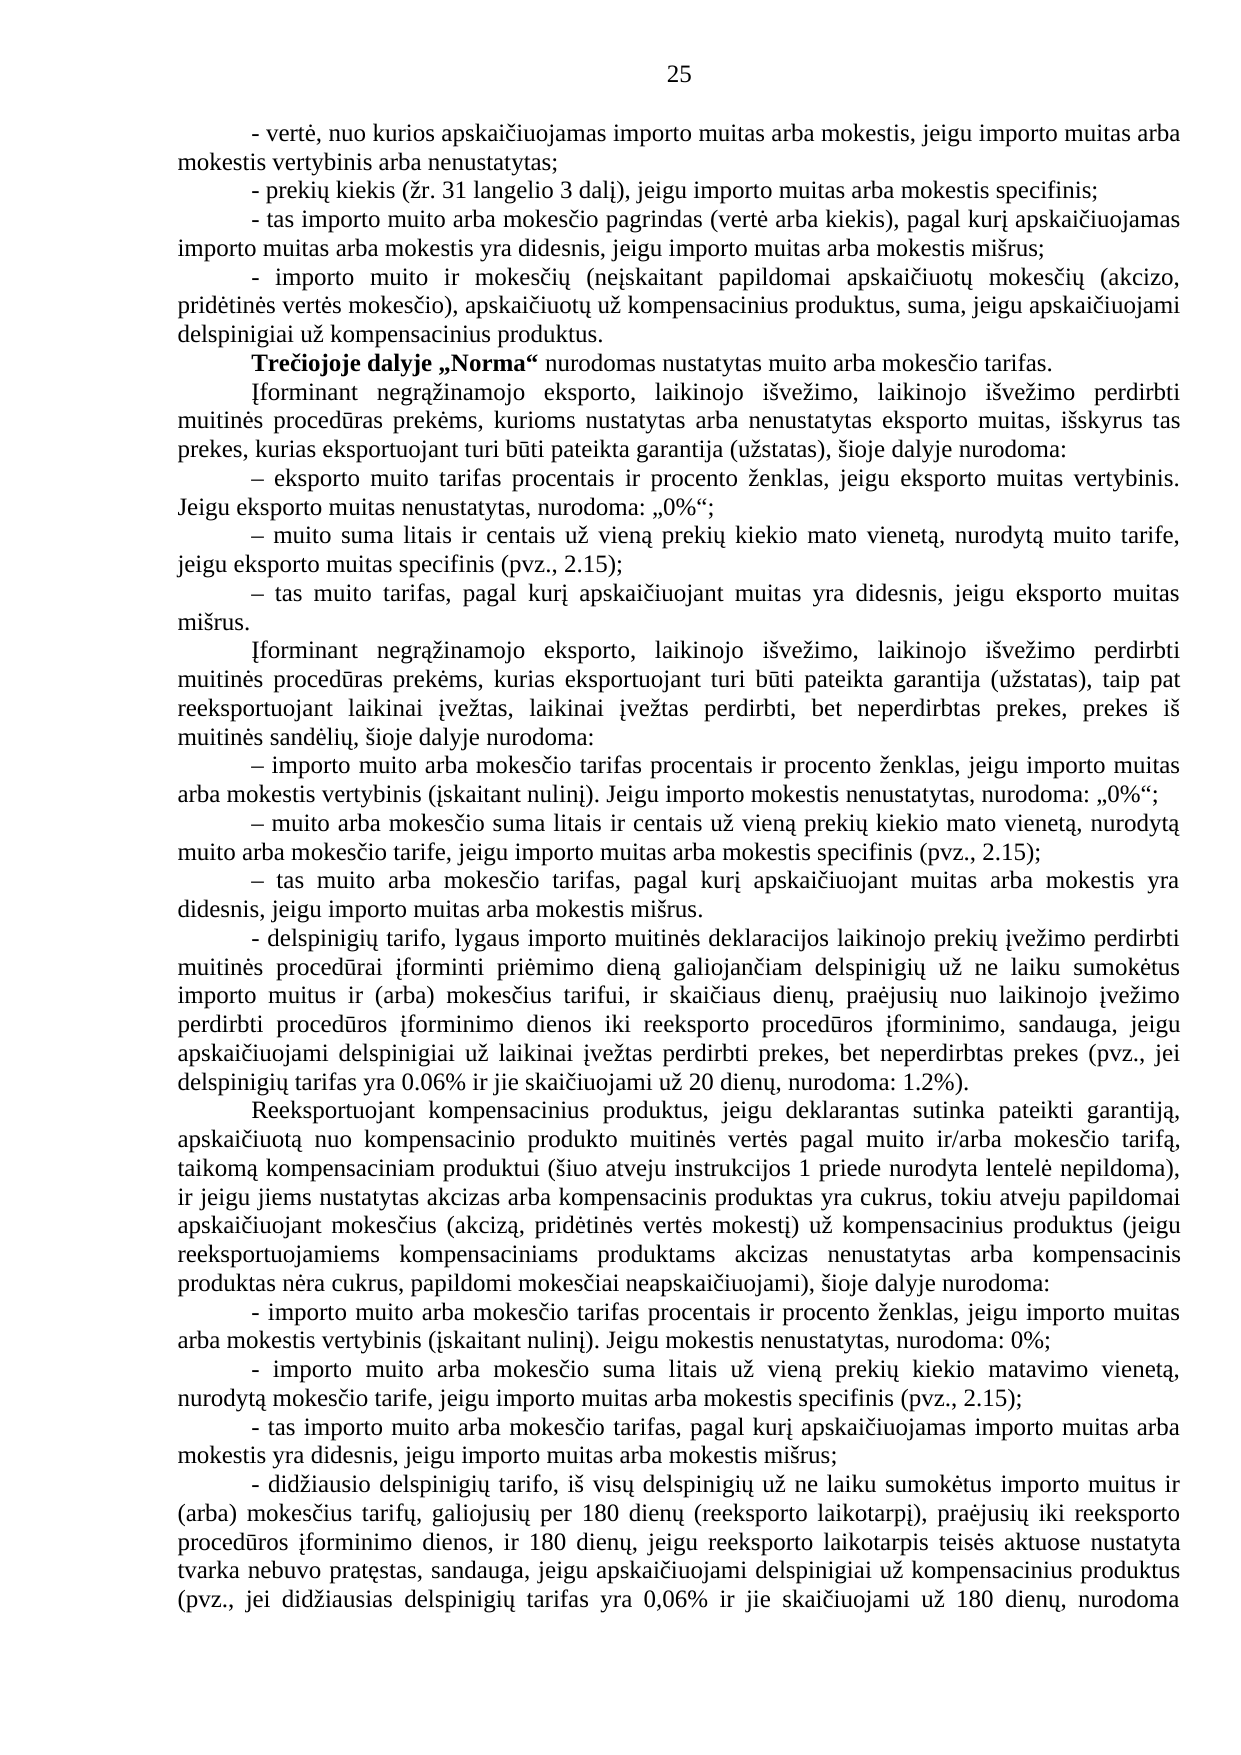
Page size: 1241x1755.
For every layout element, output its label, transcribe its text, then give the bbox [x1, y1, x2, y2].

text Įforminant negrąžinamojo eksporto, laikinojo išvežimo, laikinojo išvežimo perdirbti muitinės procedūras prekėms, kurias eksportuojant turi būti pateikta garantija (užstatas), taip pat reeksportuojant laikinai įvežtas, laikinai įvežtas perdirbti, bet neperdirbtas prekes, prekes iš muitinės sandėlių, šioje dalyje nurodoma: [177, 636, 1181, 751]
text - importo muito arba mokesčio suma litais už vieną prekių kiekio matavimo vienetą, nurodytą mokesčio tarife, jeigu importo muitas arba mokestis specifinis (pvz., 2.15); [177, 1354, 1181, 1412]
text – muito arba mokesčio suma litais ir centais už vieną prekių kiekio mato vienetą, nurodytą muito arba mokesčio tarife, jeigu importo muitas arba mokestis specifinis (pvz., 2.15); [177, 808, 1181, 866]
text Reeksportuojant kompensacinius produktus, jeigu deklarantas sutinka pateikti garantiją, apskaičiuotą nuo kompensacinio produkto muitinės vertės pagal muito ir/arba mokesčio tarifą, taikomą kompensaciniam produktui (šiuo atveju instrukcijos 1 priede nurodyta lentelė nepildoma), ir jeigu jiems nustatytas akcizas arba kompensacinis produktas yra cukrus, tokiu atveju papildomai apskaičiuojant mokesčius (akcizą, pridėtinės vertės mokestį) už kompensacinius produktus (jeigu reeksportuojamiems kompensaciniams produktams akcizas nenustatytas arba kompensacinis produktas nėra cukrus, papildomi mokesčiai neapskaičiuojami), šioje dalyje nurodoma: [177, 1096, 1181, 1297]
text - delspinigių tarifo, lygaus importo muitinės deklaracijos laikinojo prekių įvežimo perdirbti muitinės procedūrai įforminti priėmimo dieną galiojančiam delspinigių už ne laiku sumokėtus importo muitus ir (arba) mokesčius tarifui, ir skaičiaus dienų, praėjusių nuo laikinojo įvežimo perdirbti procedūros įforminimo dienos iki reeksporto procedūros įforminimo, sandauga, jeigu apskaičiuojami delspinigiai už laikinai įvežtas perdirbti prekes, bet neperdirbtas prekes (pvz., jei delspinigių tarifas yra 0.06% ir jie skaičiuojami už 20 dienų, nurodoma: 1.2%). [177, 923, 1181, 1096]
text - didžiausio delspinigių tarifo, iš visų delspinigių už ne laiku sumokėtus importo muitus ir (arba) mokesčius tarifų, galiojusių per 180 dienų (reeksporto laikotarpį), praėjusių iki reeksporto procedūros įforminimo dienos, ir 180 dienų, jeigu reeksporto laikotarpis teisės aktuose nustatyta tvarka nebuvo pratęstas, sandauga, jeigu apskaičiuojami delspinigiai už kompensacinius produktus (pvz., jei didžiausias delspinigių tarifas yra 0,06% ir jie skaičiuojami už 180 dienų, nurodoma [177, 1469, 1181, 1613]
text Įforminant negrąžinamojo eksporto, laikinojo išvežimo, laikinojo išvežimo perdirbti muitinės procedūras prekėms, kurioms nustatytas arba nenustatytas eksporto muitas, išskyrus tas prekes, kurias eksportuojant turi būti pateikta garantija (užstatas), šioje dalyje nurodoma: [177, 377, 1181, 463]
text – tas muito tarifas, pagal kurį apskaičiuojant muitas yra didesnis, jeigu eksporto muitas mišrus. [177, 578, 1181, 636]
text - tas importo muito arba mokesčio pagrindas (vertė arba kiekis), pagal kurį apskaičiuojamas importo muitas arba mokestis yra didesnis, jeigu importo muitas arba mokestis mišrus; [177, 204, 1181, 262]
text – importo muito arba mokesčio tarifas procentais ir procento ženklas, jeigu importo muitas arba mokestis vertybinis (įskaitant nulinį). Jeigu importo mokestis nenustatytas, nurodoma: „0%“; [177, 751, 1181, 808]
text Trečiojoje dalyje „Norma“ nurodomas nustatytas muito arba mokesčio tarifas. [177, 348, 1181, 377]
text – tas muito arba mokesčio tarifas, pagal kurį apskaičiuojant muitas arba mokestis yra didesnis, jeigu importo muitas arba mokestis mišrus. [177, 866, 1181, 923]
text – muito suma litais ir centais už vieną prekių kiekio mato vienetą, nurodytą muito tarife, jeigu eksporto muitas specifinis (pvz., 2.15); [177, 521, 1181, 578]
text – eksporto muito tarifas procentais ir procento ženklas, jeigu eksporto muitas vertybinis. Jeigu eksporto muitas nenustatytas, nurodoma: „0%“; [177, 463, 1181, 521]
text - prekių kiekis (žr. 31 langelio 3 dalį), jeigu importo muitas arba mokestis specifinis; [177, 176, 1181, 204]
text - tas importo muito arba mokesčio tarifas, pagal kurį apskaičiuojamas importo muitas arba mokestis yra didesnis, jeigu importo muitas arba mokestis mišrus; [177, 1412, 1181, 1469]
text - importo muito arba mokesčio tarifas procentais ir procento ženklas, jeigu importo muitas arba mokestis vertybinis (įskaitant nulinį). Jeigu mokestis nenustatytas, nurodoma: 0%; [177, 1297, 1181, 1354]
text - vertė, nuo kurios apskaičiuojamas importo muitas arba mokestis, jeigu importo muitas arba mokestis vertybinis arba nenustatytas; [177, 118, 1181, 176]
text - importo muito ir mokesčių (neįskaitant papildomai apskaičiuotų mokesčių (akcizo, pridėtinės vertės mokesčio), apskaičiuotų už kompensacinius produktus, suma, jeigu apskaičiuojami delspinigiai už kompensacinius produktus. [177, 262, 1181, 348]
